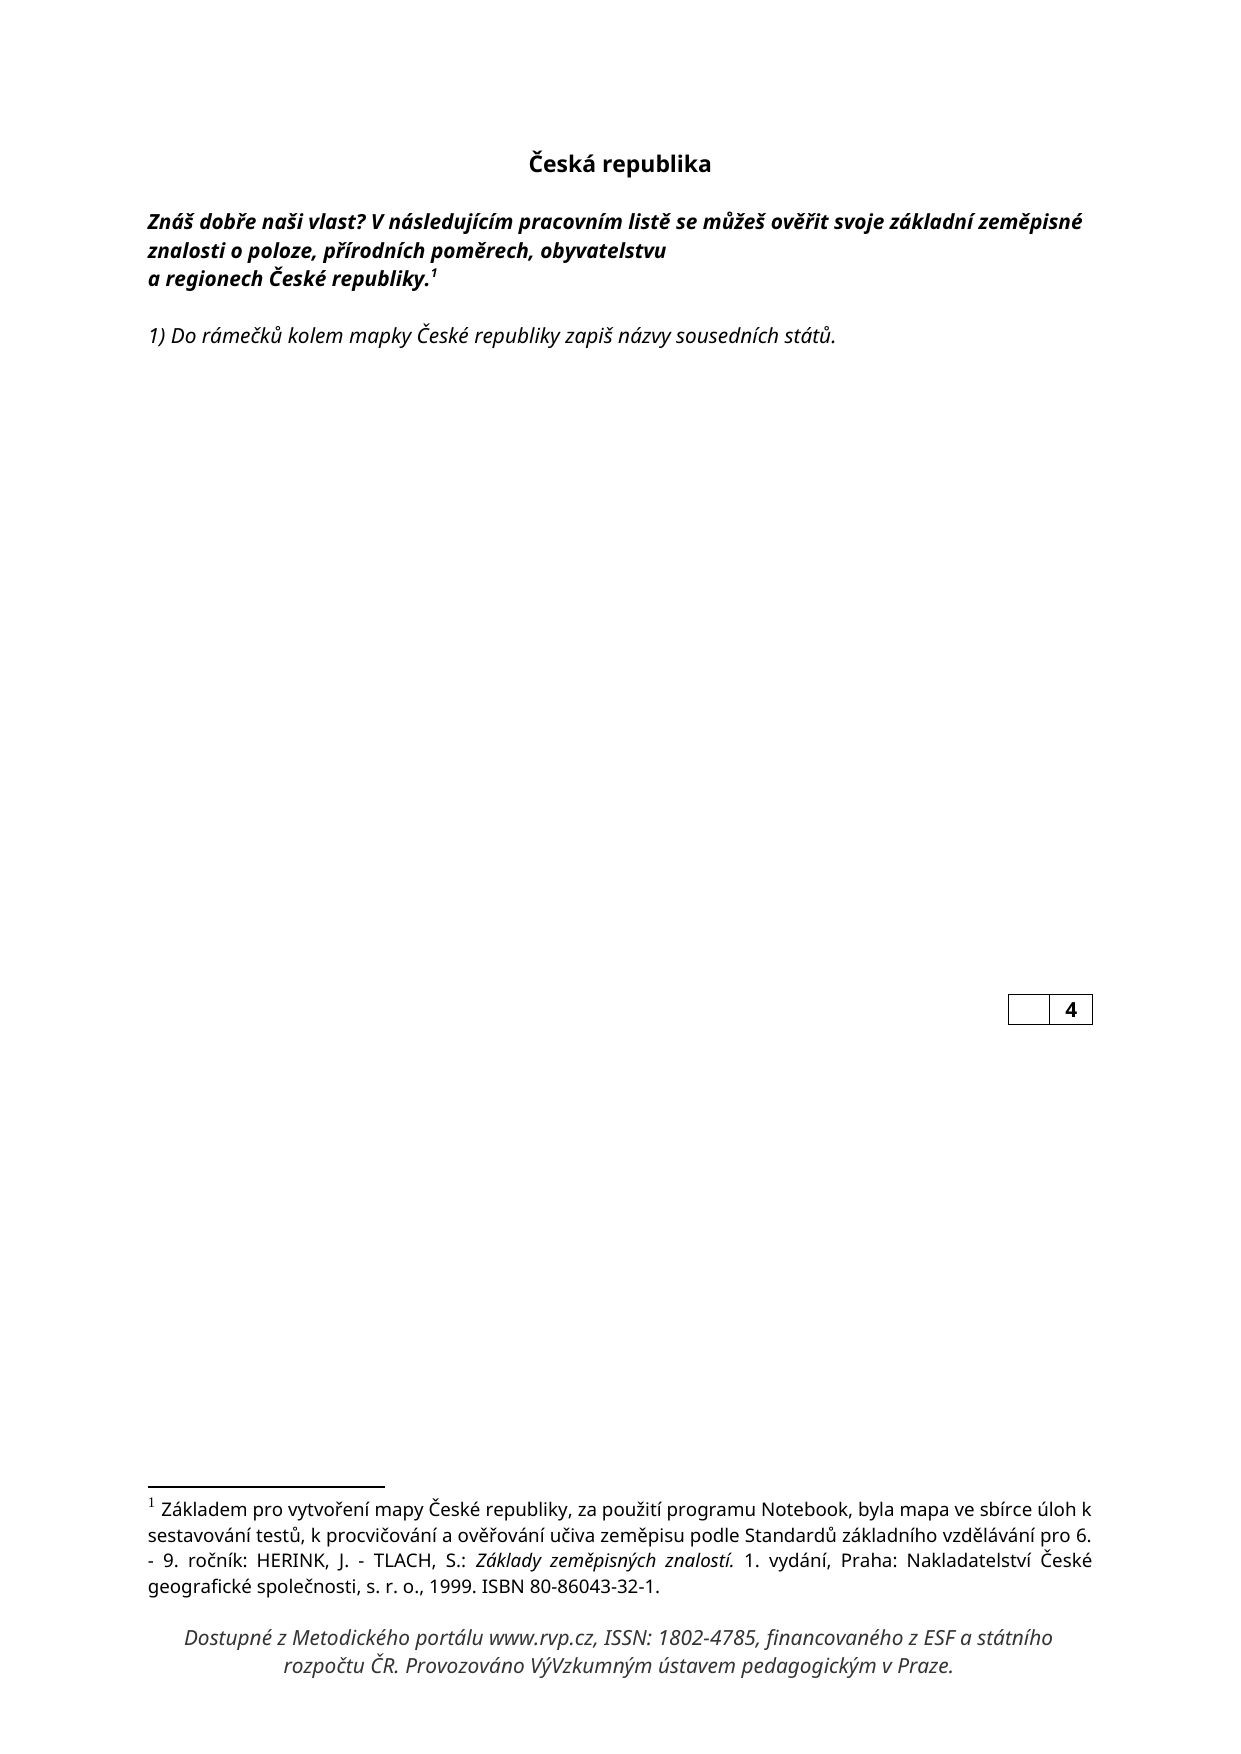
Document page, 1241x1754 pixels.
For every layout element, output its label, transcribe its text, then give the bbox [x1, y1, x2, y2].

table_header [1009, 995, 1049, 1023]
table_header 4 [1050, 995, 1092, 1023]
text Znáš dobře naši vlast? V následujícím pracovním listě se můžeš ověřit svoje základní zeměpisné znalosti o poloze, přírodních poměrech, obyvatelstvu a regionech České republiky. [148, 207, 1092, 293]
text 1) Do rámečků kolem mapky České republiky zapiš názvy sousedních států. [148, 321, 1092, 349]
text Česká republika [148, 148, 1092, 179]
text Základem pro vytvoření mapy České republiky, za použití programu Notebook, byla mapa ve sbírce úloh k sestavování testů, k procvičování a ověřování učiva zeměpisu podle Standardů základního vzdělávání pro 6. - 9. ročník: HERINK, J. - TLACH, S.: Základy zeměpisných znalostí. 1. vydání, Praha: Nakladatelství České geografické společnosti, s. r. o., 1999. ISBN 80-86043-32-1. [148, 1493, 1092, 1599]
